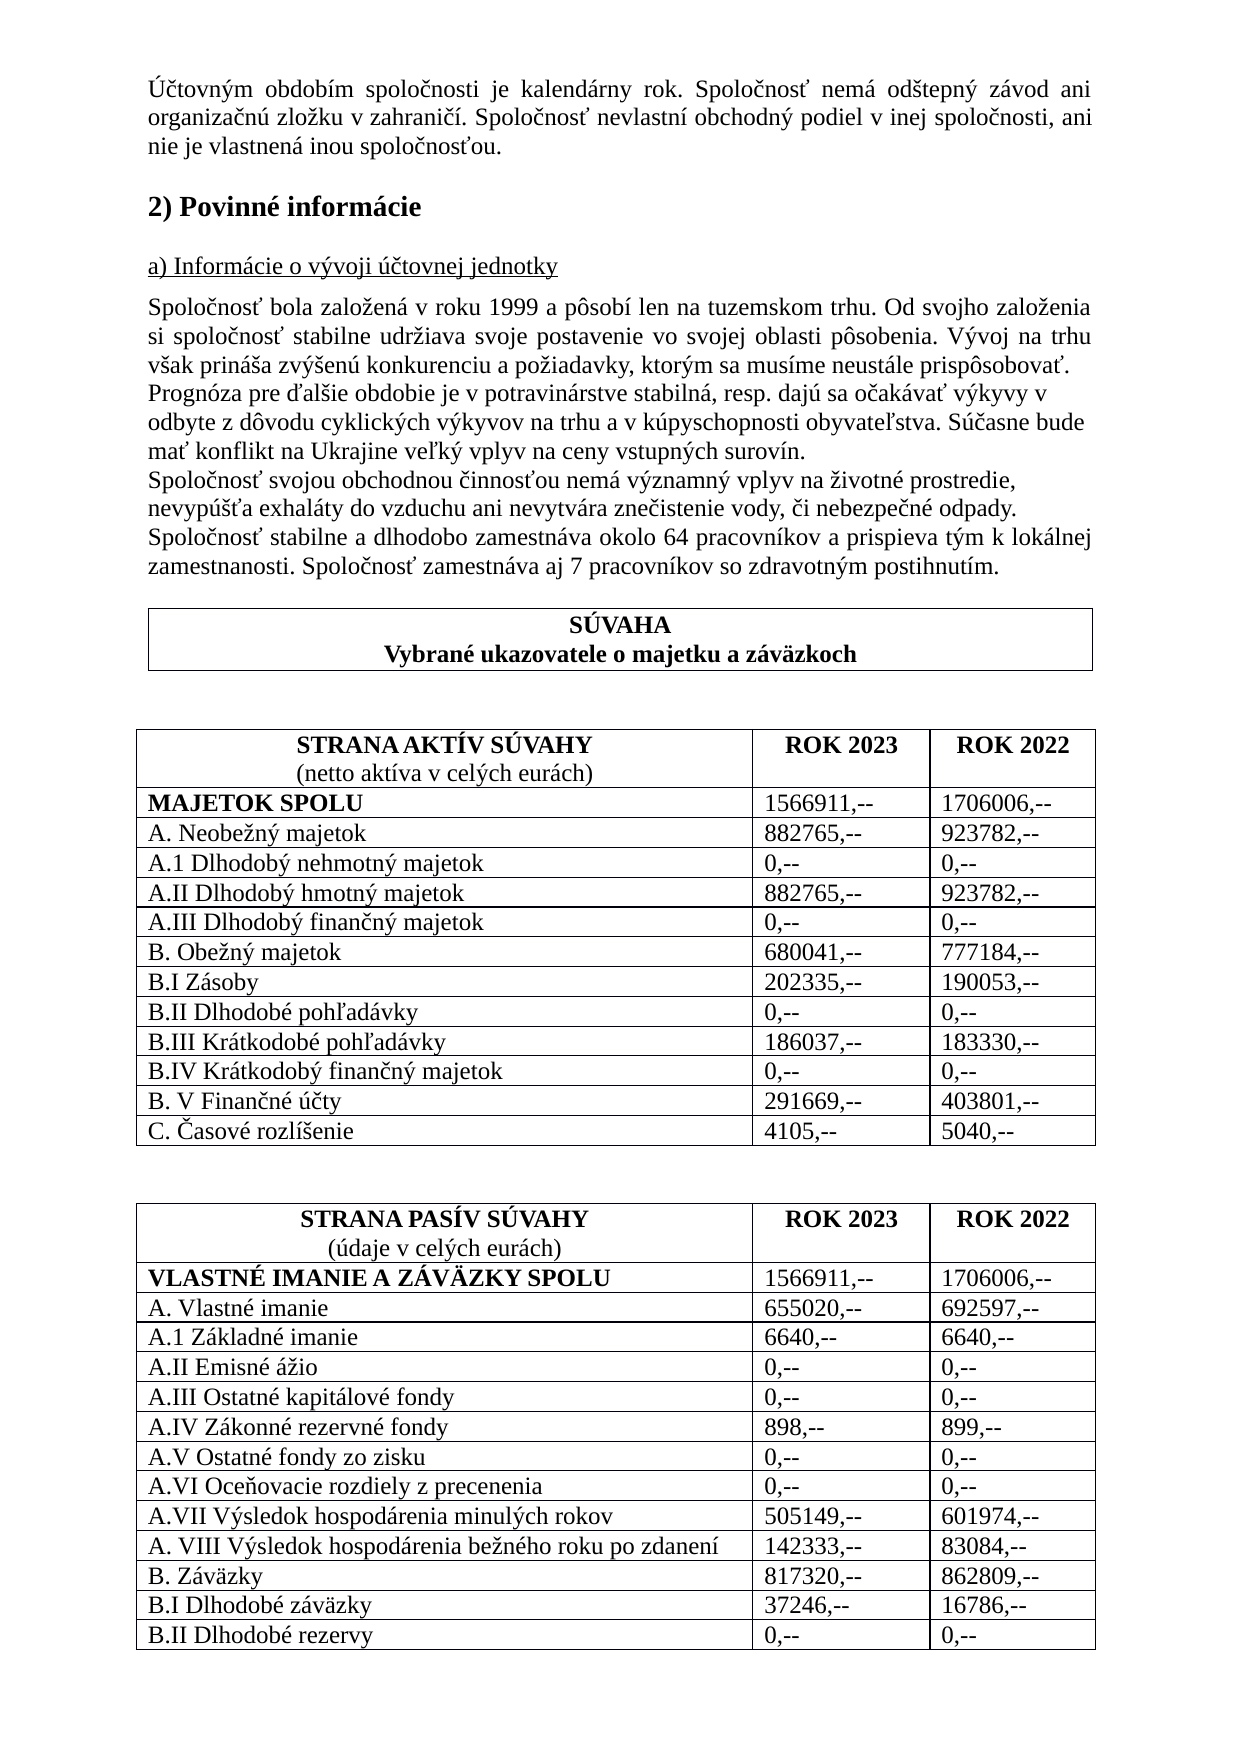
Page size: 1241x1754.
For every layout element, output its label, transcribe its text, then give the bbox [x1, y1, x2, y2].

table_cell 0,-- [753, 997, 929, 1026]
table_cell 0,-- [931, 1352, 1095, 1381]
table_cell 0,-- [753, 1471, 929, 1500]
text Spoločnosť stabilne a dlhodobo zamestnáva okolo 64 pracovníkov a prispieva tým k lokálnej zamestnanosti. Spoločnosť zamestnáva aj 7 pracovníkov so zdravotným postihnutím. [148, 522, 1093, 580]
table_cell 899,-- [931, 1412, 1095, 1441]
table_cell B. Záväzky [137, 1561, 752, 1589]
table_cell 0,-- [931, 1620, 1095, 1649]
table_cell 0,-- [753, 1056, 929, 1085]
table_cell MAJETOK SPOLU [137, 788, 752, 817]
table_cell 0,-- [931, 1442, 1095, 1470]
table_cell 202335,-- [753, 967, 929, 996]
table_cell 190053,-- [931, 967, 1095, 996]
table_cell 1566911,-- [753, 788, 929, 817]
table_cell A.IV Zákonné rezervné fondy [137, 1412, 752, 1441]
table_cell B.I Dlhodobé záväzky [137, 1591, 752, 1619]
table_cell 403801,-- [931, 1086, 1095, 1115]
table_cell 0,-- [753, 848, 929, 877]
table_cell 0,-- [931, 1471, 1095, 1500]
table_cell 898,-- [753, 1412, 929, 1441]
table_header STRANA PASÍV SÚVAHY (údaje v celých eurách) [137, 1204, 752, 1262]
table_cell 186037,-- [753, 1027, 929, 1055]
table_cell A. Neobežný majetok [137, 818, 752, 847]
table_cell B.III Krátkodobé pohľadávky [137, 1027, 752, 1055]
table_cell 882765,-- [753, 878, 929, 906]
table_cell 923782,-- [931, 818, 1095, 847]
table_cell 692597,-- [931, 1293, 1095, 1321]
text SÚVAHA [149, 609, 1092, 636]
table_cell A. VIII Výsledok hospodárenia bežného roku po zdanení [137, 1531, 752, 1560]
table_cell B. Obežný majetok [137, 937, 752, 966]
table_cell 882765,-- [753, 818, 929, 847]
table_cell 655020,-- [753, 1293, 929, 1321]
table_cell 0,-- [931, 1056, 1095, 1085]
table_cell 291669,-- [753, 1086, 929, 1115]
text Vybrané ukazovatele o majetku a záväzkoch [149, 636, 1092, 670]
table_cell 0,-- [753, 908, 929, 936]
table_cell 4105,-- [753, 1116, 929, 1145]
table_cell A.1 Základné imanie [137, 1323, 752, 1351]
table_cell A.V Ostatné fondy zo zisku [137, 1442, 752, 1470]
table_cell 6640,-- [753, 1323, 929, 1351]
table_cell 923782,-- [931, 878, 1095, 906]
table_cell B.II Dlhodobé rezervy [137, 1620, 752, 1649]
table_header ROK 2023 [753, 730, 929, 787]
text Účtovným obdobím spoločnosti je kalendárny rok. Spoločnosť nemá odštepný závod ani organizačnú zložku v zahraničí. Spoločnosť nevlastní obchodný podiel v inej spoločnosti, ani nie je vlastnená inou spoločnosťou. [148, 74, 1093, 160]
table_cell 142333,-- [753, 1531, 929, 1560]
table_cell 5040,-- [931, 1116, 1095, 1145]
table_cell 83084,-- [931, 1531, 1095, 1560]
table_cell 680041,-- [753, 937, 929, 966]
table_cell 0,-- [753, 1442, 929, 1470]
table_cell 777184,-- [931, 937, 1095, 966]
table_header STRANA AKTÍV SÚVAHY (netto aktíva v celých eurách) [137, 730, 752, 787]
table_cell VLASTNÉ IMANIE A ZÁVÄZKY SPOLU [137, 1263, 752, 1292]
table_cell B. V Finančné účty [137, 1086, 752, 1115]
table_cell 0,-- [931, 1382, 1095, 1411]
table_cell 505149,-- [753, 1501, 929, 1530]
table_cell 0,-- [753, 1382, 929, 1411]
table_cell A.1 Dlhodobý nehmotný majetok [137, 848, 752, 877]
table_cell B.II Dlhodobé pohľadávky [137, 997, 752, 1026]
table_cell 817320,-- [753, 1561, 929, 1589]
table_cell 1706006,-- [931, 788, 1095, 817]
table_cell A.II Emisné ážio [137, 1352, 752, 1381]
table_cell 601974,-- [931, 1501, 1095, 1530]
table_cell C. Časové rozlíšenie [137, 1116, 752, 1145]
table_cell A.VI Oceňovacie rozdiely z precenenia [137, 1471, 752, 1500]
table_cell A.III Dlhodobý finančný majetok [137, 908, 752, 936]
table_cell A.VII Výsledok hospodárenia minulých rokov [137, 1501, 752, 1530]
text a) Informácie o vývoji účtovnej jednotky [148, 251, 1093, 280]
table_cell 862809,-- [931, 1561, 1095, 1589]
table_header ROK 2023 [753, 1204, 929, 1262]
table_cell A.II Dlhodobý hmotný majetok [137, 878, 752, 906]
text Spoločnosť svojou obchodnou činnosťou nemá významný vplyv na životné prostredie, nevypúšťa exhaláty do vzduchu ani nevytvára znečistenie vody, či nebezpečné odpady. [148, 465, 1093, 522]
table_header ROK 2022 [931, 1204, 1095, 1262]
table_cell A.III Ostatné kapitálové fondy [137, 1382, 752, 1411]
table_cell B.I Zásoby [137, 967, 752, 996]
table_cell 0,-- [931, 848, 1095, 877]
table_cell 37246,-- [753, 1591, 929, 1619]
table_cell 0,-- [931, 908, 1095, 936]
text Spoločnosť bola založená v roku 1999 a pôsobí len na tuzemskom trhu. Od svojho založenia si spoločnosť stabilne udržiava svoje postavenie vo svojej oblasti pôsobenia. Vývoj na trhu však prináša zvýšenú konkurenciu a požiadavky, ktorým sa musíme neustále prispôsobovať. [148, 292, 1093, 378]
table_cell 6640,-- [931, 1323, 1095, 1351]
text 2) Povinné informácie [148, 189, 1093, 222]
table_header ROK 2022 [931, 730, 1095, 787]
table_cell A. Vlastné imanie [137, 1293, 752, 1321]
table_cell 1566911,-- [753, 1263, 929, 1292]
table_cell 1706006,-- [931, 1263, 1095, 1292]
table_cell 0,-- [931, 997, 1095, 1026]
table_cell B.IV Krátkodobý finančný majetok [137, 1056, 752, 1085]
table_cell 16786,-- [931, 1591, 1095, 1619]
table_cell 183330,-- [931, 1027, 1095, 1055]
table_cell 0,-- [753, 1352, 929, 1381]
table_cell 0,-- [753, 1620, 929, 1649]
text Prognóza pre ďalšie obdobie je v potravinárstve stabilná, resp. dajú sa očakávať výkyvy v odbyte z dôvodu cyklických výkyvov na trhu a v kúpyschopnosti obyvateľstva. Súčasne bude mať konflikt na Ukrajine veľký vplyv na ceny vstupných surovín. [148, 378, 1093, 465]
